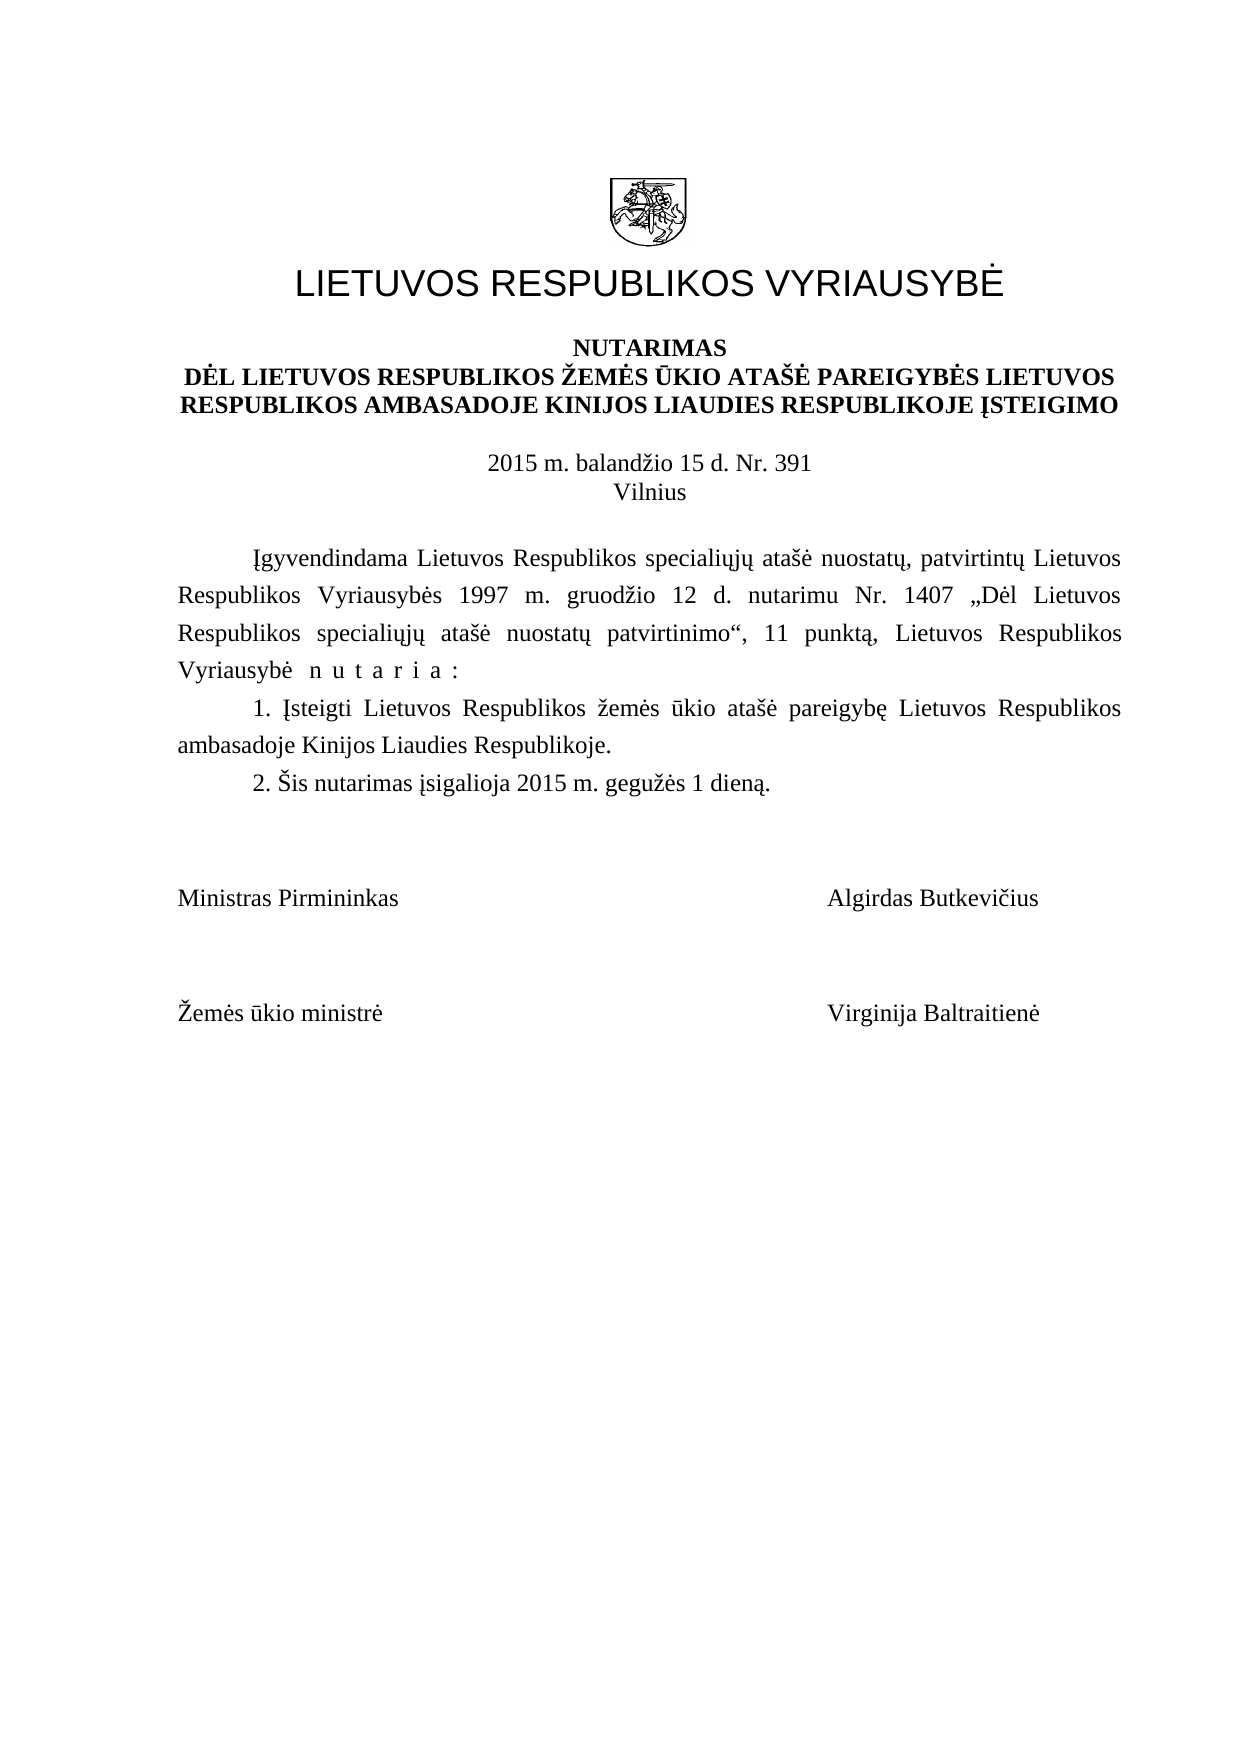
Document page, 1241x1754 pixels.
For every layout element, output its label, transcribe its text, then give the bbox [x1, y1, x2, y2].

text nutarimas [177, 333, 1122, 362]
text Žemės ūkio ministrė Virginija Baltraitienė [177, 998, 1122, 1027]
text Ministras Pirmininkas Algirdas Butkevičius [177, 883, 1122, 912]
text Įgyvendindama Lietuvos Respublikos specialiųjų atašė nuostatų, patvirtintų Lietuvos Respublikos Vyriausybės 1997 m. gruodžio 12 d. nutarimu Nr. 1407 „Dėl Lietuvos Respublikos specialiųjų atašė nuostatų patvirtinimo“, 11 punktą, Lietuvos Respublikos Vyriausybė nutaria: [177, 534, 1122, 684]
text Lietuvos Respublikos Vyriausybė [177, 261, 1122, 304]
text Dėl LIETUVOS RESPUBLIKOS ŽEMĖS ŪKIO ATAŠĖ PAREIGYBĖS LIETUVOS RESPUBLIKOS AMBASADOJE KINIJOS LIAUDIES RESPUBLIKOJE ĮSTEIGIMO [177, 362, 1122, 419]
text 2015 m. balandžio 15 d. Nr. 391 Vilnius [177, 448, 1122, 505]
text 1. Įsteigti Lietuvos Respublikos žemės ūkio atašė pareigybę Lietuvos Respublikos ambasadoje Kinijos Liaudies Respublikoje. [177, 684, 1122, 759]
text 2. Šis nutarimas įsigalioja 2015 m. gegužės 1 dieną. [177, 759, 1122, 797]
